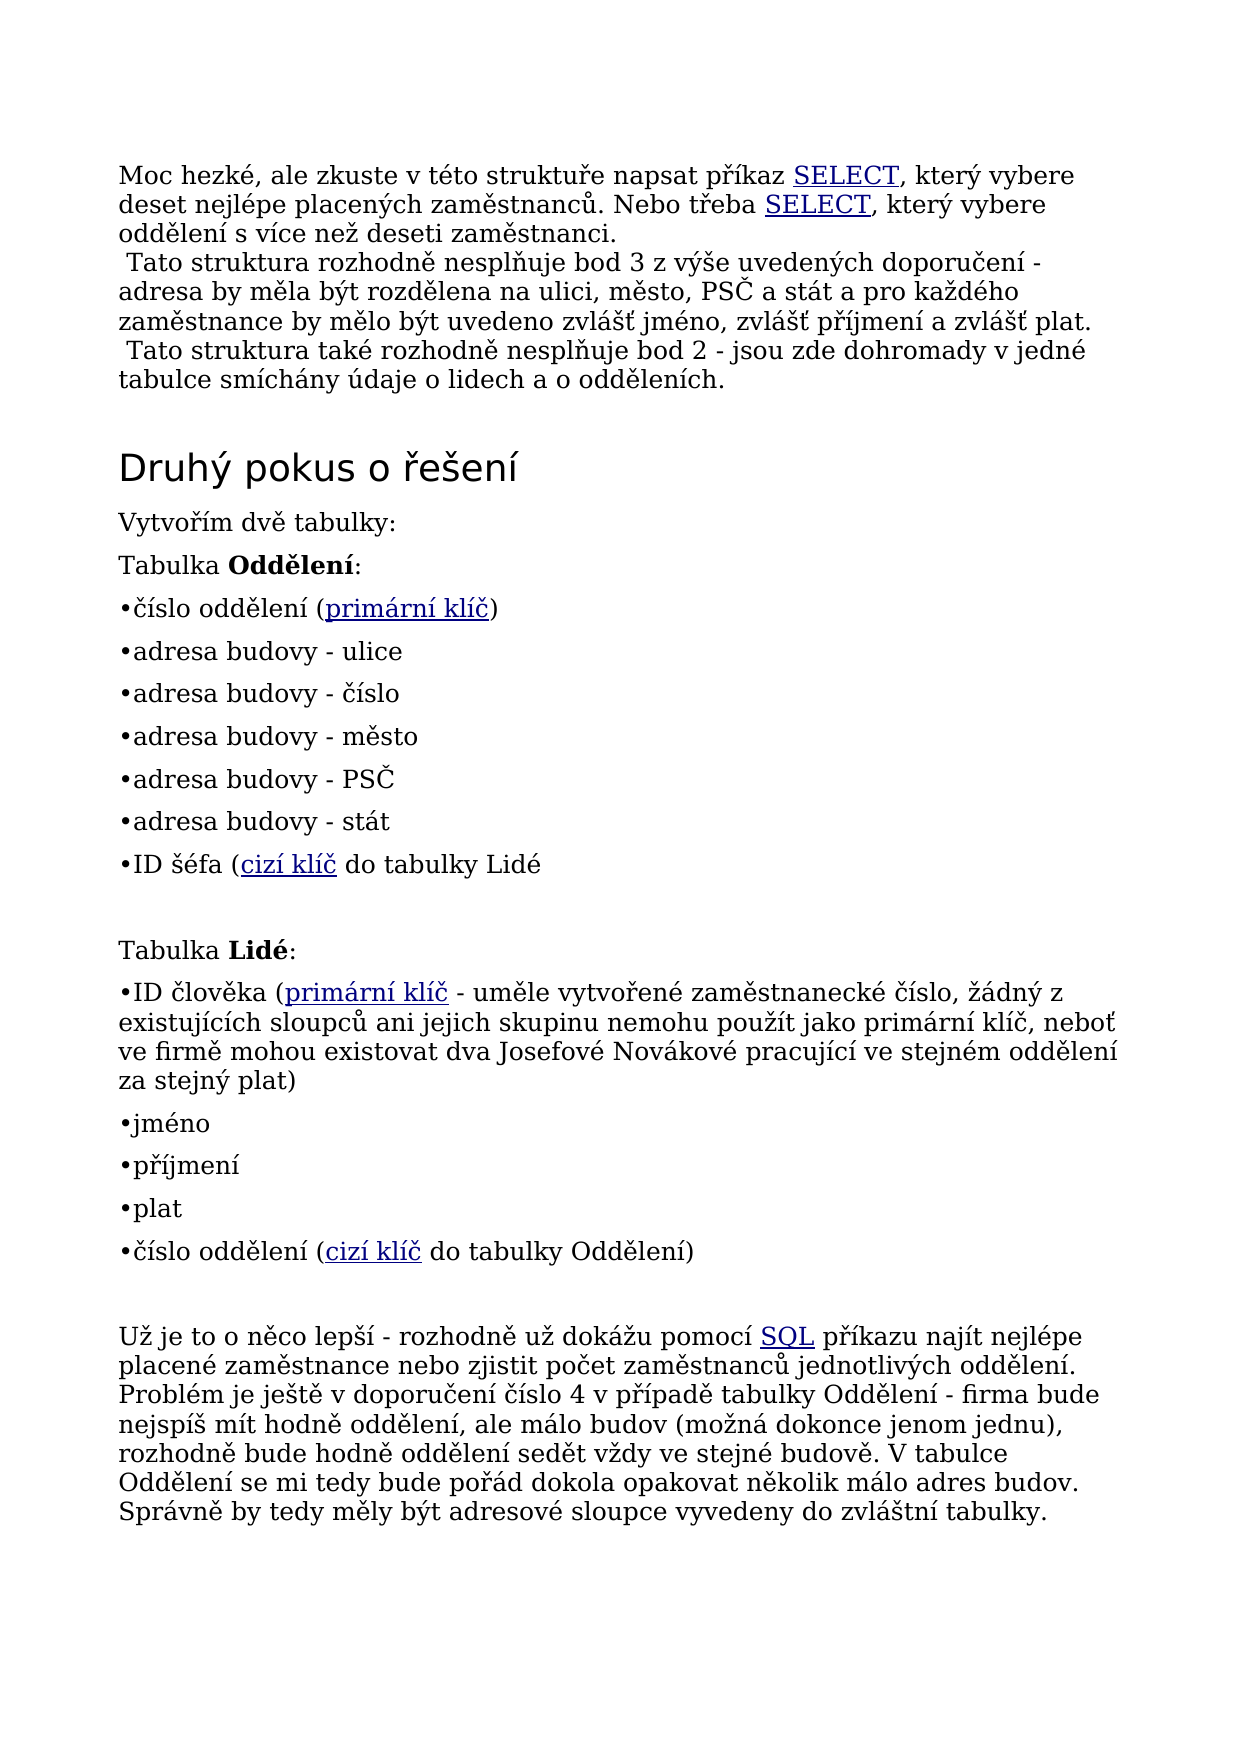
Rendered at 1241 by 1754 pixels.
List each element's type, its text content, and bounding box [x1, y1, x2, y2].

list adresa budovy - PSČ [118, 765, 1122, 794]
list číslo oddělení (primární klíč) [118, 594, 1122, 623]
list číslo oddělení (cizí klíč do tabulky Oddělení) [118, 1237, 1122, 1266]
list ID šéfa (cizí klíč do tabulky Lidé [118, 850, 1122, 879]
text Moc hezké, ale zkuste v této struktuře napsat příkaz SELECT, který vybere deset nejlépe placených zaměstnanců. Nebo třeba SELECT, který vybere oddělení s více než deseti zaměstnanci. Tato struktura rozhodně nesplňuje bod 3 z výše uvedených doporučení - adresa by měla být rozdělena na ulici, město, PSČ a stát a pro každého zaměstnance by mělo být uvedeno zvlášť jméno, zvlášť příjmení a zvlášť plat. Tato struktura také rozhodně nesplňuje bod 2 - jsou zde dohromady v jedné tabulce smíchány údaje o lidech a o odděleních. [118, 161, 1122, 394]
list plat [118, 1194, 1122, 1223]
subtitle Druhý pokus o řešení [118, 447, 1122, 490]
list jméno [118, 1109, 1122, 1138]
list adresa budovy - číslo [118, 679, 1122, 708]
text Tabulka Oddělení: [118, 551, 1122, 580]
list adresa budovy - ulice [118, 637, 1122, 666]
list adresa budovy - město [118, 722, 1122, 751]
text Už je to o něco lepší - rozhodně už dokážu pomocí SQL příkazu najít nejlépe placené zaměstnance nebo zjistit počet zaměstnanců jednotlivých oddělení. Problém je ještě v doporučení číslo 4 v případě tabulky Oddělení - firma bude nejspíš mít hodně oddělení, ale málo budov (možná dokonce jenom jednu), rozhodně bude hodně oddělení sedět vždy ve stejné budově. V tabulce Oddělení se mi tedy bude pořád dokola opakovat několik málo adres budov. Správně by tedy měly být adresové sloupce vyvedeny do zvláštní tabulky. [118, 1322, 1122, 1526]
list adresa budovy - stát [118, 807, 1122, 837]
text Vytvořím dvě tabulky: [118, 508, 1122, 537]
text Tabulka Lidé: [118, 936, 1122, 965]
list ID člověka (primární klíč - uměle vytvořené zaměstnanecké číslo, žádný z existujících sloupců ani jejich skupinu nemohu použít jako primární klíč, neboť ve firmě mohou existovat dva Josefové Novákové pracující ve stejném oddělení za stejný plat) [118, 978, 1122, 1095]
list příjmení [118, 1151, 1122, 1181]
